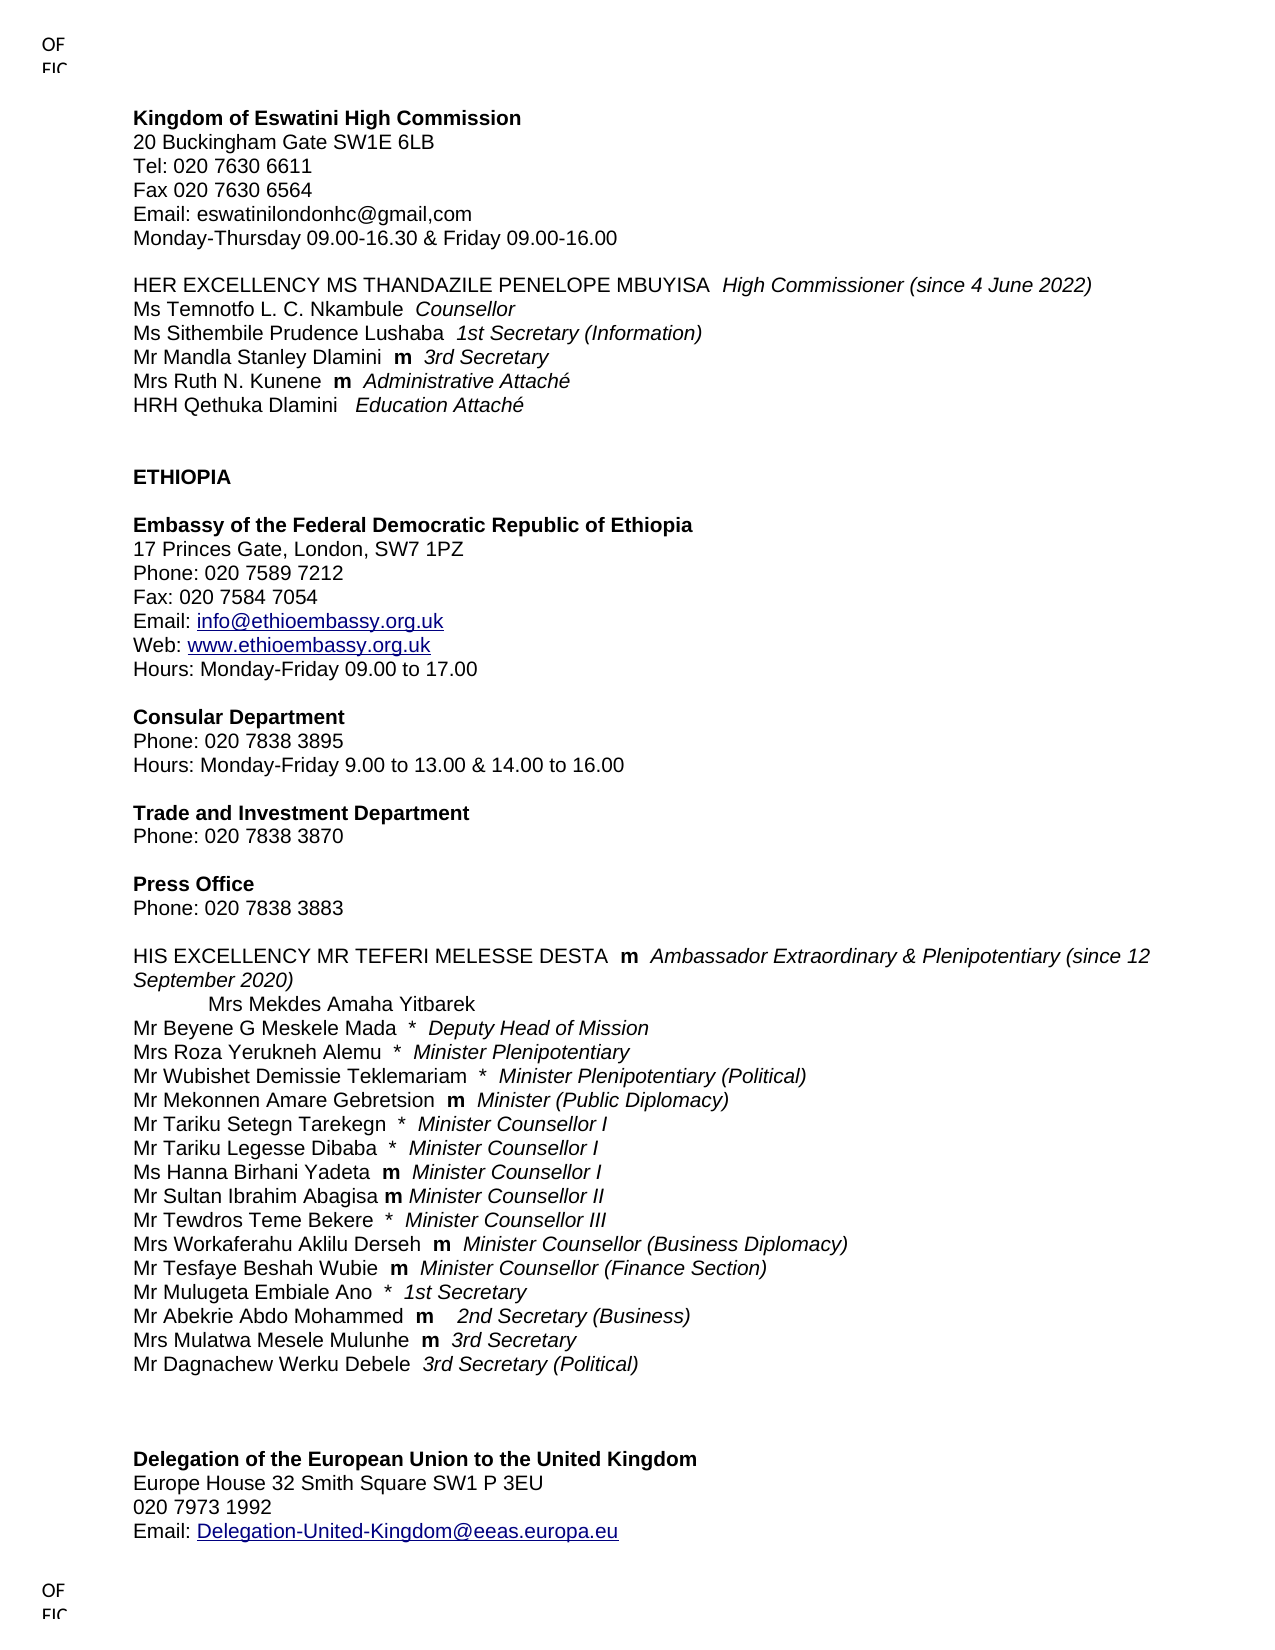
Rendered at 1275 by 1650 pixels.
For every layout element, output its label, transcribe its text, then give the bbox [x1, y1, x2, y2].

text Trade and Investment Department [133, 800, 1181, 824]
text Mr Mekonnen Amare Gebretsion m Minister (Public Diplomacy) [133, 1088, 1181, 1112]
text Hours: Monday-Friday 9.00 to 13.00 & 14.00 to 16.00 [133, 752, 1181, 776]
text 020 7973 1992 [133, 1495, 1181, 1519]
text Mr Mandla Stanley Dlamini m 3rd Secretary [133, 345, 1181, 369]
text Phone: 020 7589 7212 [133, 561, 1181, 585]
text Ms Hanna Birhani Yadeta m Minister Counsellor I [133, 1160, 1181, 1184]
text Mr Tariku Legesse Dibaba * Minister Counsellor I [133, 1136, 1181, 1160]
text Mr Tesfaye Beshah Wubie m Minister Counsellor (Finance Section) [133, 1256, 1181, 1279]
text Mr Tewdros Teme Bekere * Minister Counsellor III [133, 1208, 1181, 1232]
text Monday-Thursday 09.00-16.30 & Friday 09.00-16.00 [133, 225, 1181, 249]
text Mrs Mulatwa Mesele Mulunhe m 3rd Secretary [133, 1327, 1181, 1351]
text Ms Temnotfo L. C. Nkambule Counsellor [133, 297, 1181, 321]
text Mr Beyene G Meskele Mada * Deputy Head of Mission [133, 1016, 1181, 1040]
text Ms Sithembile Prudence Lushaba 1st Secretary (Information) [133, 321, 1181, 345]
text HER EXCELLENCY MS THANDAZILE PENELOPE MBUYISA High Commissioner (since 4 June 2022) [133, 273, 1181, 297]
text Press Office [133, 872, 1181, 896]
text Email: Delegation-United-Kingdom@eeas.europa.eu [133, 1519, 1181, 1543]
text Fax 020 7630 6564 [133, 177, 1181, 201]
text Email: info@ethioembassy.org.uk [133, 609, 1181, 633]
text Email: eswatinilondonhc@gmail,com [133, 201, 1181, 225]
text 20 Buckingham Gate SW1E 6LB [133, 129, 1181, 153]
text Mrs Workaferahu Aklilu Derseh m Minister Counsellor (Business Diplomacy) [133, 1232, 1181, 1256]
subtitle Kingdom of Eswatini High Commission [133, 106, 1181, 129]
text HIS EXCELLENCY MR TEFERI MELESSE DESTA m Ambassador Extraordinary & Plenipotentiary (since 12 September 2020) [133, 944, 1181, 992]
text Embassy of the Federal Democratic Republic of Ethiopia [133, 513, 1181, 537]
text Europe House 32 Smith Square SW1 P 3EU [133, 1471, 1181, 1495]
text 17 Princes Gate, London, SW7 1PZ [133, 537, 1181, 561]
text ETHIOPIA [133, 465, 1181, 489]
text Mrs Ruth N. Kunene m Administrative Attaché [133, 369, 1181, 393]
text Mr Dagnachew Werku Debele 3rd Secretary (Political) [133, 1351, 1181, 1375]
text Phone: 020 7838 3895 [133, 728, 1181, 752]
text Phone: 020 7838 3883 [133, 896, 1181, 920]
text Hours: Monday-Friday 09.00 to 17.00 [133, 657, 1181, 681]
text Mrs Roza Yerukneh Alemu * Minister Plenipotentiary [133, 1040, 1181, 1064]
text Mr Tariku Setegn Tarekegn * Minister Counsellor I [133, 1112, 1181, 1136]
text Mr Wubishet Demissie Teklemariam * Minister Plenipotentiary (Political) [133, 1064, 1181, 1088]
text Mr Sultan Ibrahim Abagisa m Minister Counsellor II [133, 1184, 1181, 1208]
text Mr Mulugeta Embiale Ano * 1st Secretary [133, 1279, 1181, 1303]
text HRH Qethuka Dlamini Education Attaché [133, 393, 1181, 417]
text Delegation of the European Union to the United Kingdom [133, 1447, 1181, 1471]
text Mr Abekrie Abdo Mohammed m 2nd Secretary (Business) [133, 1303, 1181, 1327]
text Web: www.ethioembassy.org.uk [133, 633, 1181, 657]
text Mrs Mekdes Amaha Yitbarek [133, 992, 1181, 1016]
text Tel: 020 7630 6611 [133, 153, 1181, 177]
text Consular Department [133, 704, 1181, 728]
text Fax: 020 7584 7054 [133, 585, 1181, 609]
text Phone: 020 7838 3870 [133, 824, 1181, 848]
